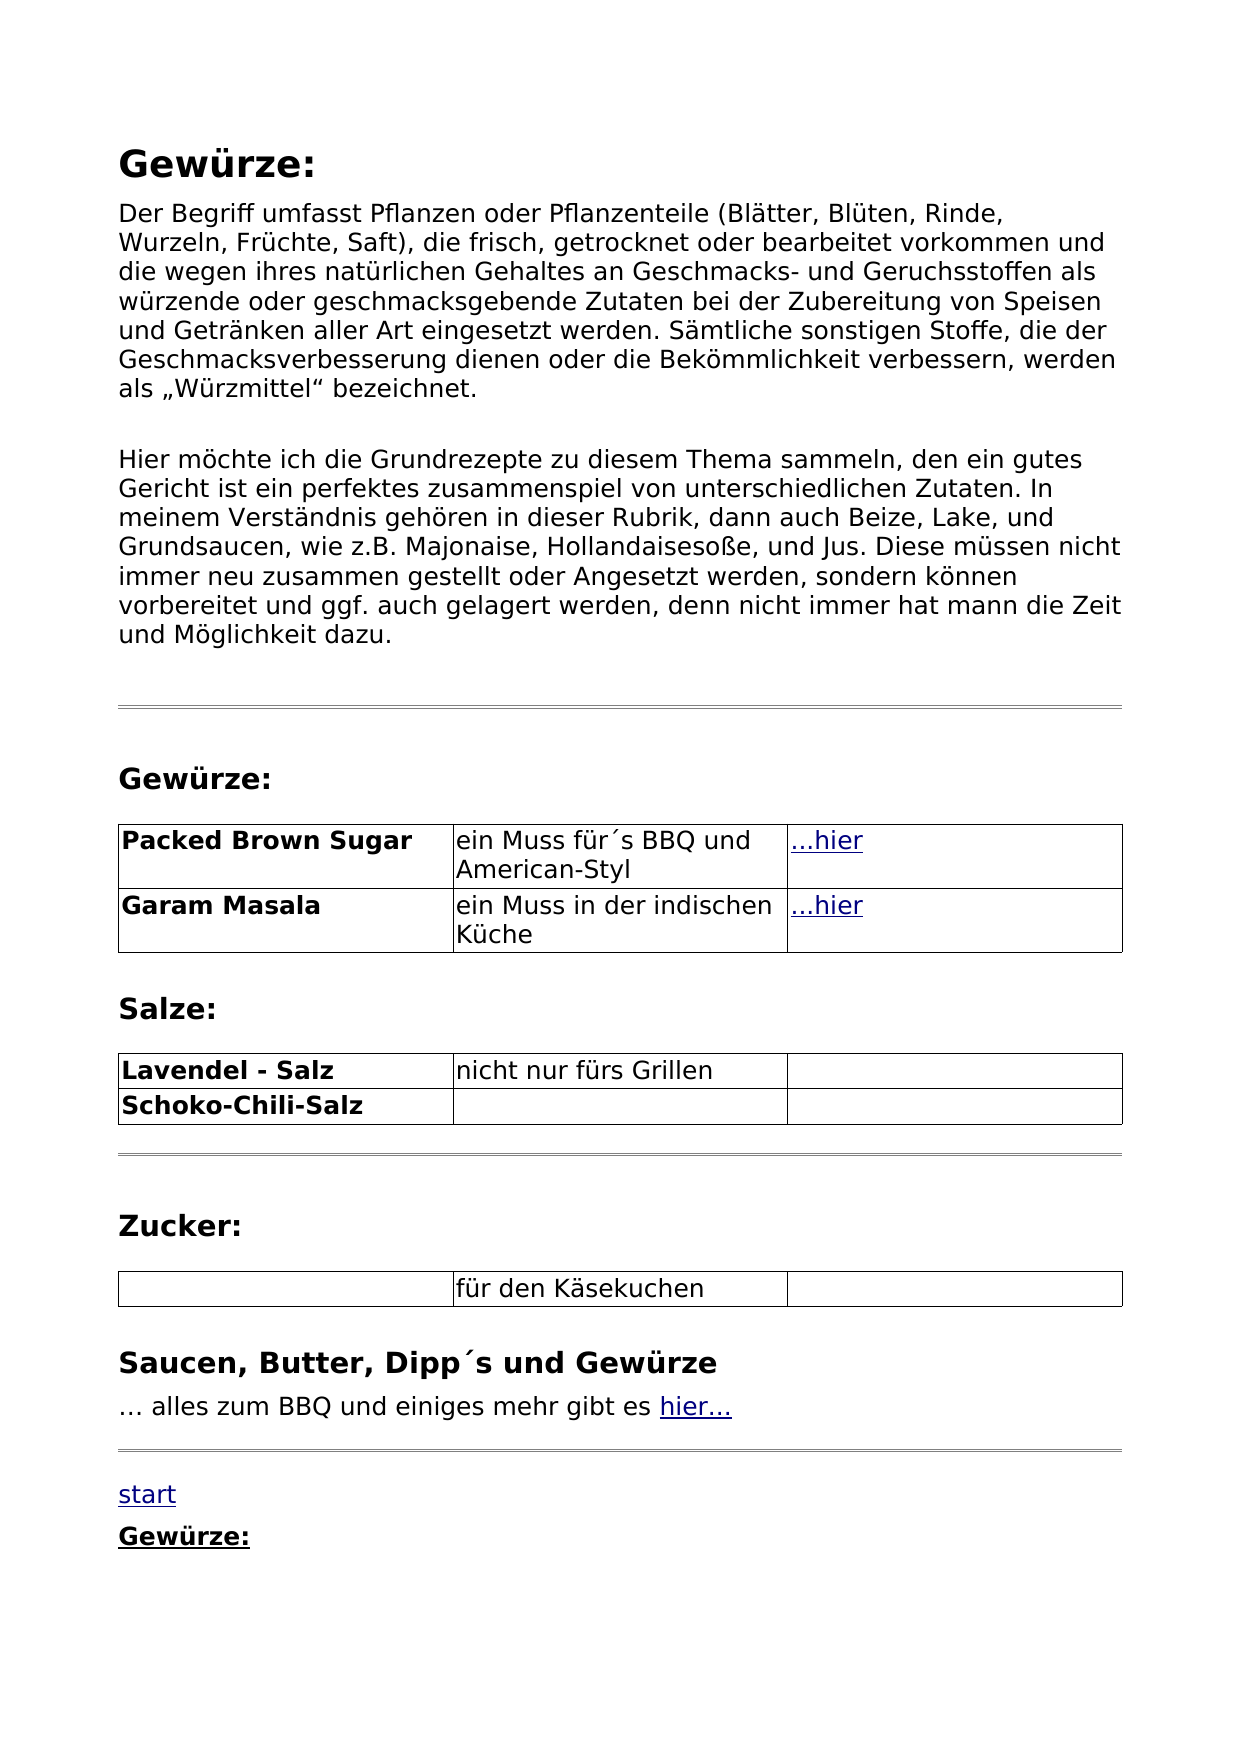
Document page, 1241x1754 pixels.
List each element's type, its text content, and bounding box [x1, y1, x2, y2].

text start [118, 1480, 1122, 1509]
subtitle Gewürze: [118, 143, 1122, 187]
table_cell Garam Masala [119, 889, 453, 952]
table_header nicht nur fürs Grillen [454, 1054, 787, 1088]
table_header [788, 1054, 1122, 1088]
subtitle Gewürze: [118, 762, 1122, 796]
text Gewürze: [118, 1522, 1122, 1551]
subtitle Zucker: [118, 1210, 1122, 1244]
table_cell ...hier [788, 889, 1122, 952]
subtitle Saucen, Butter, Dipp´s und Gewürze [118, 1346, 1122, 1380]
table_header [119, 1272, 453, 1306]
table_cell [454, 1089, 787, 1123]
table_cell Schoko-Chili-Salz [119, 1089, 453, 1123]
subtitle Salze: [118, 992, 1122, 1026]
table_header für den Käsekuchen [454, 1272, 787, 1306]
table_cell [788, 1089, 1122, 1123]
table_header ...hier [788, 825, 1122, 888]
text … alles zum BBQ und einiges mehr gibt es hier... [118, 1392, 1122, 1422]
text Der Begriff umfasst Pflanzen oder Pflanzenteile (Blätter, Blüten, Rinde, Wurzeln, Früchte, Saft), die frisch, getrocknet oder bearbeitet vorkommen und die wegen ihres natürlichen Gehaltes an Geschmacks- und Geruchsstoffen als würzende oder geschmacksgebende Zutaten bei der Zubereitung von Speisen und Getränken aller Art eingesetzt werden. Sämtliche sonstigen Stoffe, die der Geschmacksverbesserung dienen oder die Bekömmlichkeit verbessern, werden als „Würzmittel“ bezeichnet. [118, 199, 1122, 433]
text Hier möchte ich die Grundrezepte zu diesem Thema sammeln, den ein gutes Gericht ist ein perfektes zusammenspiel von unterschiedlichen Zutaten. In meinem Verständnis gehören in dieser Rubrik, dann auch Beize, Lake, und Grundsaucen, wie z.B. Majonaise, Hollandaisesoße, und Jus. Diese müssen nicht immer neu zusammen gestellt oder Angesetzt werden, sondern können vorbereitet und ggf. auch gelagert werden, denn nicht immer hat mann die Zeit und Möglichkeit dazu. [118, 445, 1122, 678]
table_cell ein Muss in der indischen Küche [454, 889, 787, 952]
table_header Lavendel - Salz [119, 1054, 453, 1088]
table_header Packed Brown Sugar [119, 825, 453, 888]
table_header ein Muss für´s BBQ und American-Styl [454, 825, 787, 888]
table_header [788, 1272, 1122, 1306]
